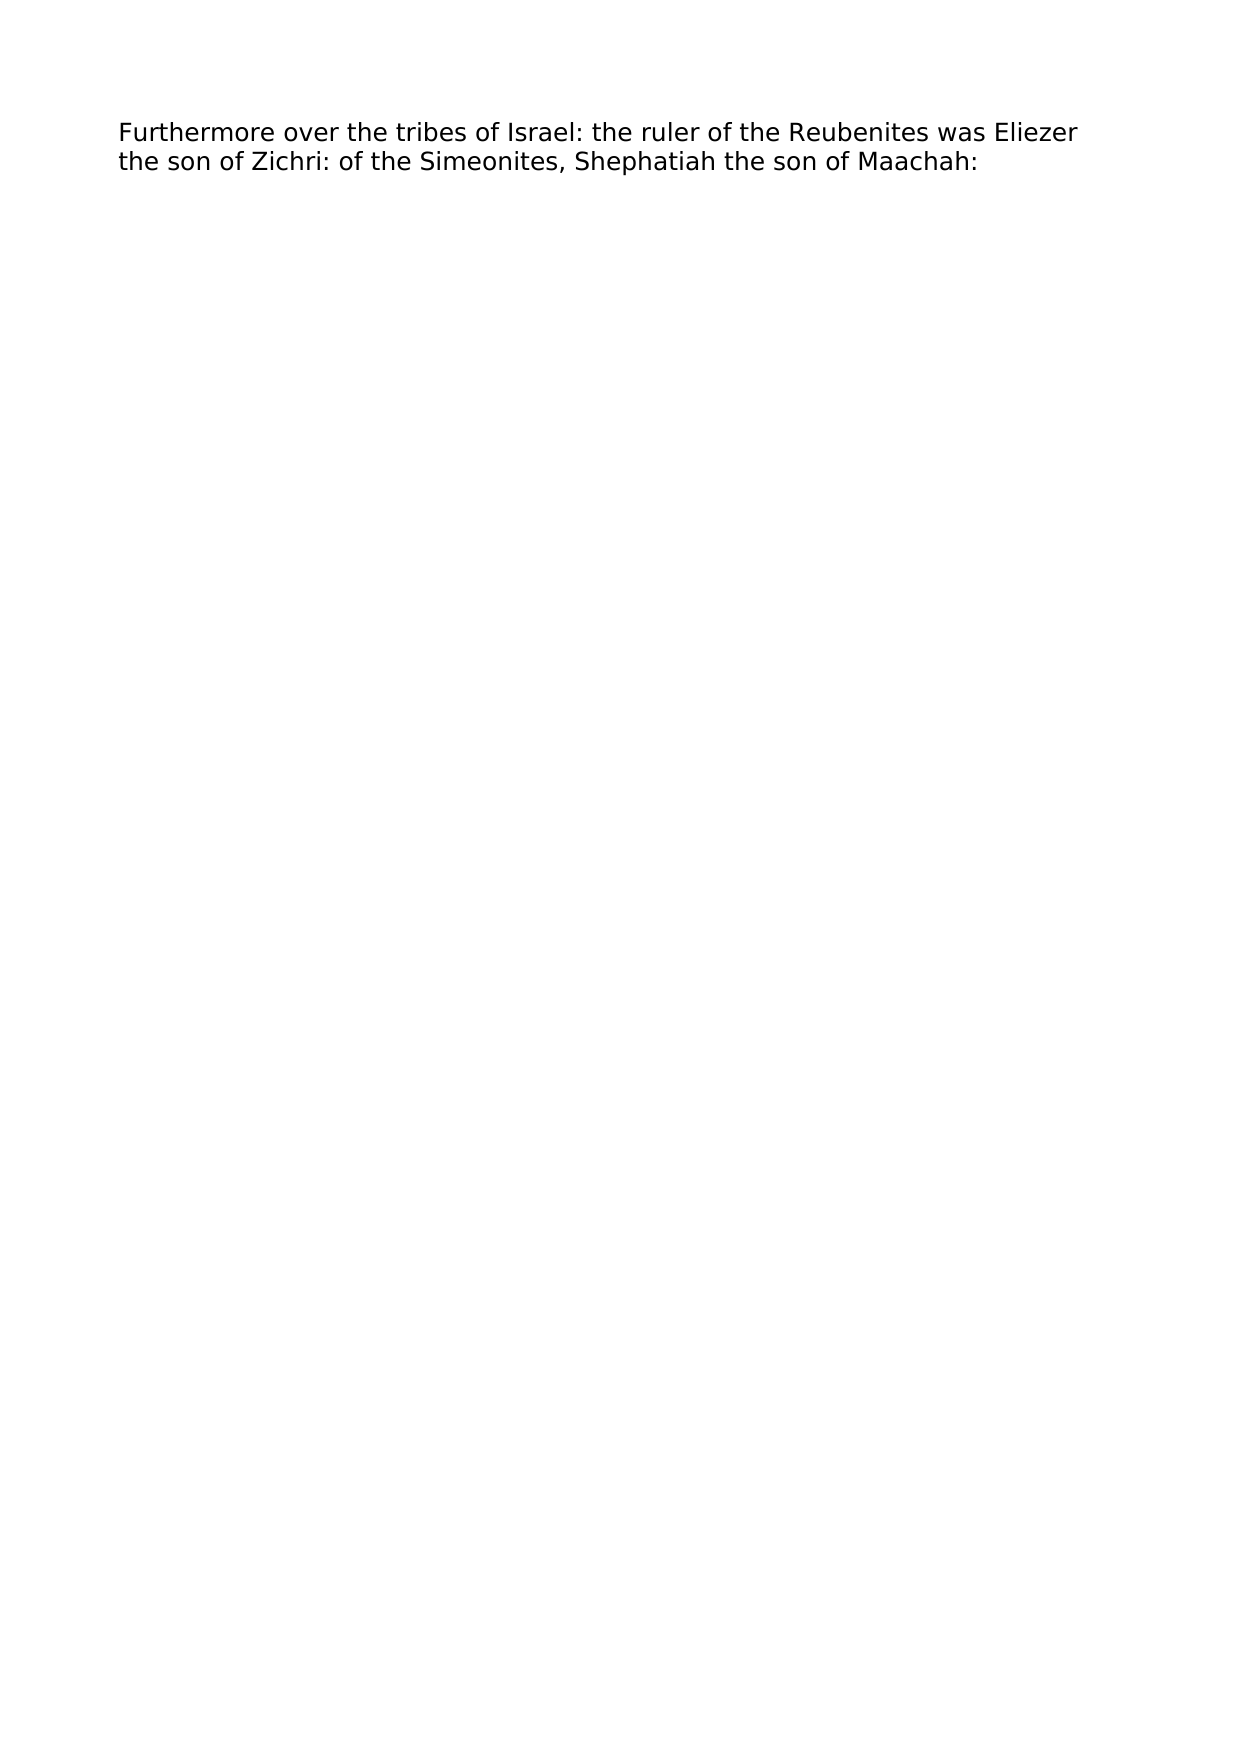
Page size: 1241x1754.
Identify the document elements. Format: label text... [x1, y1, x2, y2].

text Furthermore over the tribes of Israel: the ruler of the Reubenites was Eliezer the son of Zichri: of the Simeonites, Shephatiah the son of Maachah: [118, 118, 1122, 176]
